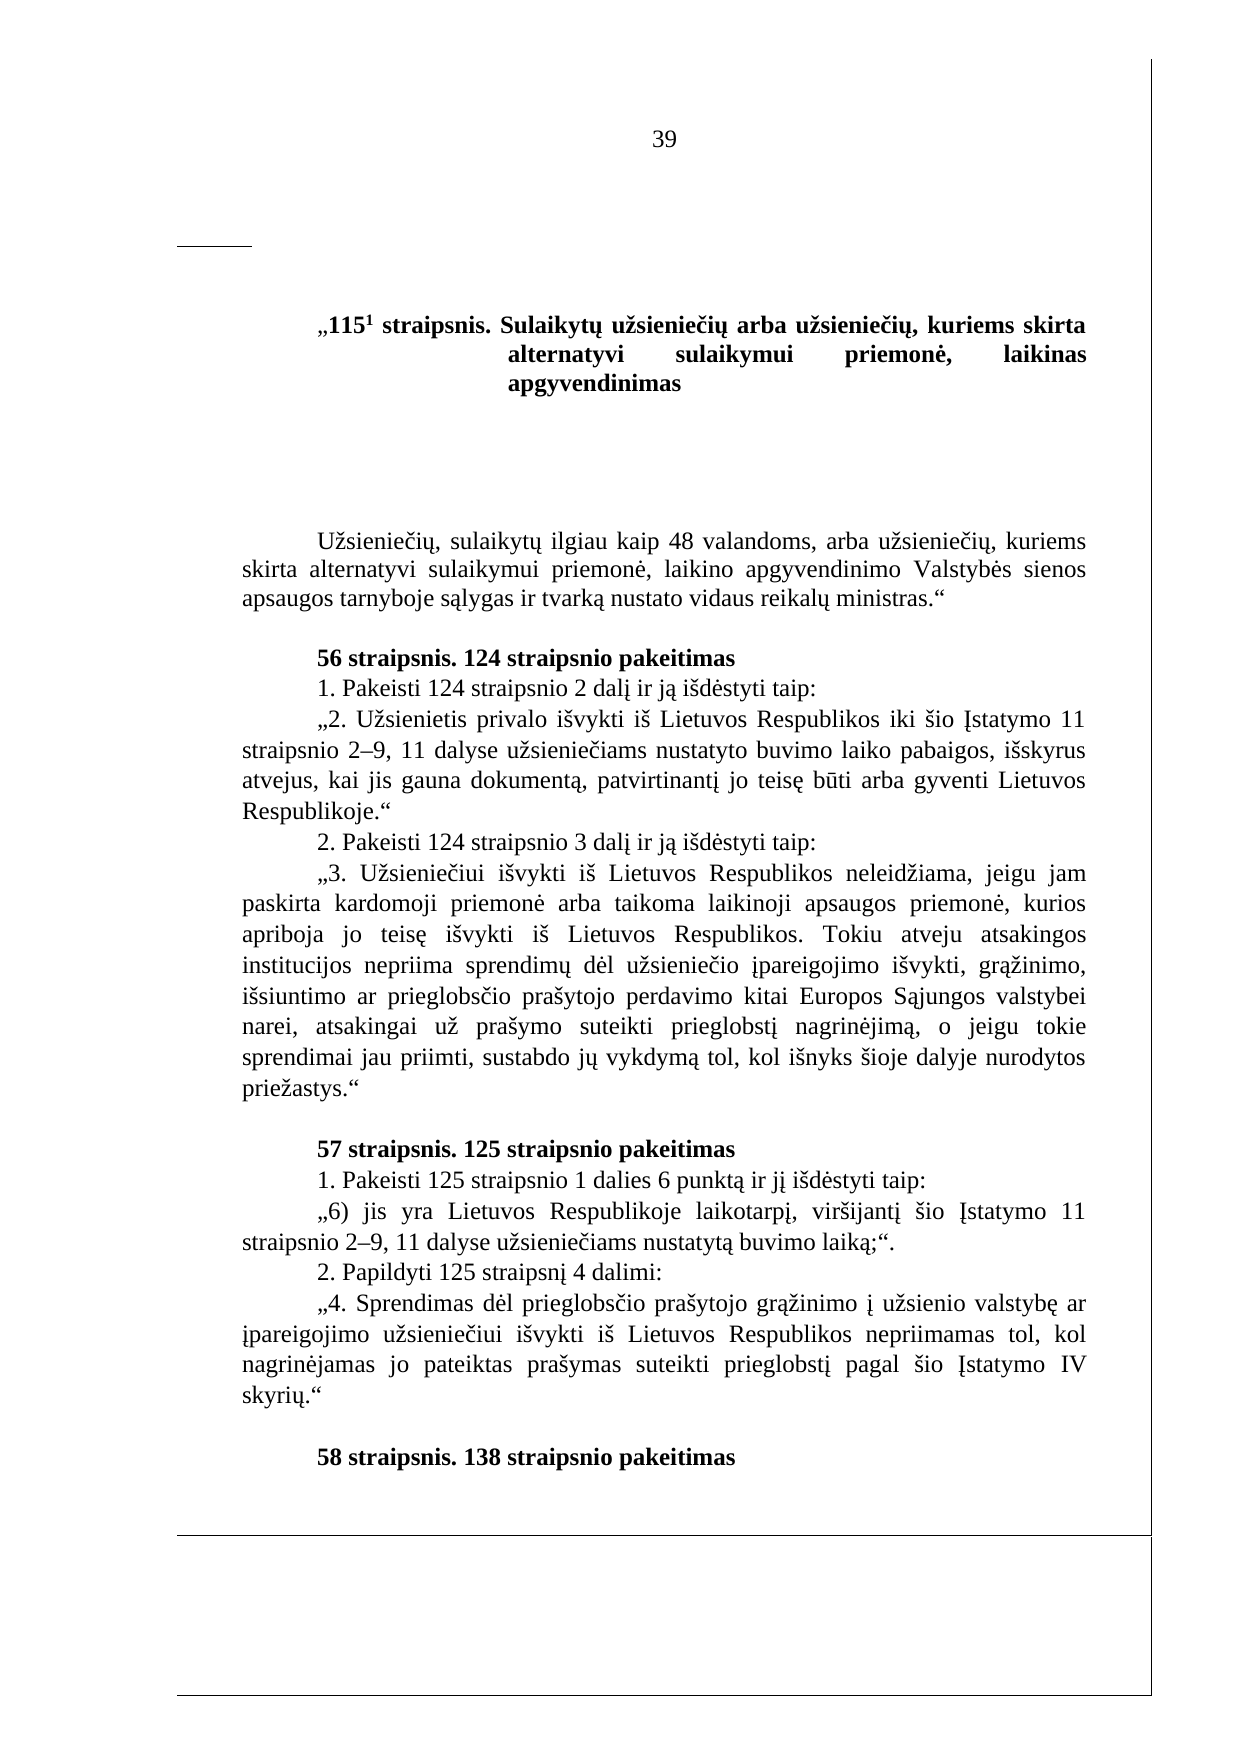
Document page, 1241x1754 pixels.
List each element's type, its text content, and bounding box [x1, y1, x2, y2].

text 57 straipsnis. 125 straipsnio pakeitimas [177, 1070, 1152, 1101]
text „3. Užsieniečiui išvykti iš Lietuvos Respublikos neleidžiama, jeigu jam paskirta kardomoji priemonė arba taikoma laikinoji apsaugos priemonė, kurios apriboja jo teisę išvykti iš Lietuvos Respublikos. Tokiu atveju atsakingos institucijos nepriima sprendimų dėl užsieniečio įpareigojimo išvykti, grąžinimo, išsiuntimo ar prieglobsčio prašytojo perdavimo kitai Europos Sąjungos valstybei narei, atsakingai už prašymo suteikti prieglobstį nagrinėjimą, o jeigu tokie sprendimai jau priimti, sustabdo jų vykdymą tol, kol išnyks šioje dalyje nurodytos priežastys.“ [177, 793, 1152, 1039]
text 2. Pakeisti 124 straipsnio 3 dalį ir ją išdėstyti taip: [177, 762, 1152, 793]
text 2. Papildyti 125 straipsnį 4 dalimi: [177, 1193, 1152, 1223]
text 1. Pakeisti 125 straipsnio 1 dalies 6 punktą ir jį išdėstyti taip: [177, 1101, 1152, 1131]
text 56 straipsnis. 124 straipsnio pakeitimas [177, 578, 1152, 609]
text Užsieniečių, sulaikytų ilgiau kaip 48 valandoms, arba užsieniečių, kuriems skirta alternatyvi sulaikymui priemonė, laikino apgyvendinimo Valstybės sienos apsaugos tarnyboje sąlygas ir tvarką nustato vidaus reikalų ministras.“ [177, 461, 1151, 578]
text 58 straipsnis. 138 straipsnio pakeitimas [177, 1377, 1152, 1535]
text „4. Sprendimas dėl prieglobsčio prašytojo grąžinimo į užsienio valstybę ar įpareigojimo užsieniečiui išvykti iš Lietuvos Respublikos nepriimamas tol, kol nagrinėjamas jo pateiktas prašymas suteikti prieglobstį pagal šio Įstatymo IV skyrių.“ [177, 1223, 1152, 1346]
text 1. Pakeisti 124 straipsnio 2 dalį ir ją išdėstyti taip: [177, 609, 1152, 639]
text „2. Užsienietis privalo išvykti iš Lietuvos Respublikos iki šio Įstatymo 11 straipsnio 2–9, 11 dalyse užsieniečiams nustatyto buvimo laiko pabaigos, išskyrus atvejus, kai jis gauna dokumentą, patvirtinantį jo teisę būti arba gyventi Lietuvos Respublikoje.“ [177, 639, 1152, 762]
text „1151 straipsnis. Sulaikytų užsieniečių arba užsieniečių, kuriems skirta alternatyvi sulaikymui priemonė, laikinas apgyvendinimas [252, 246, 1151, 461]
text „6) jis yra Lietuvos Respublikoje laikotarpį, viršijantį šio Įstatymo 11 straipsnio 2–9, 11 dalyse užsieniečiams nustatytą buvimo laiką;“. [177, 1131, 1152, 1193]
